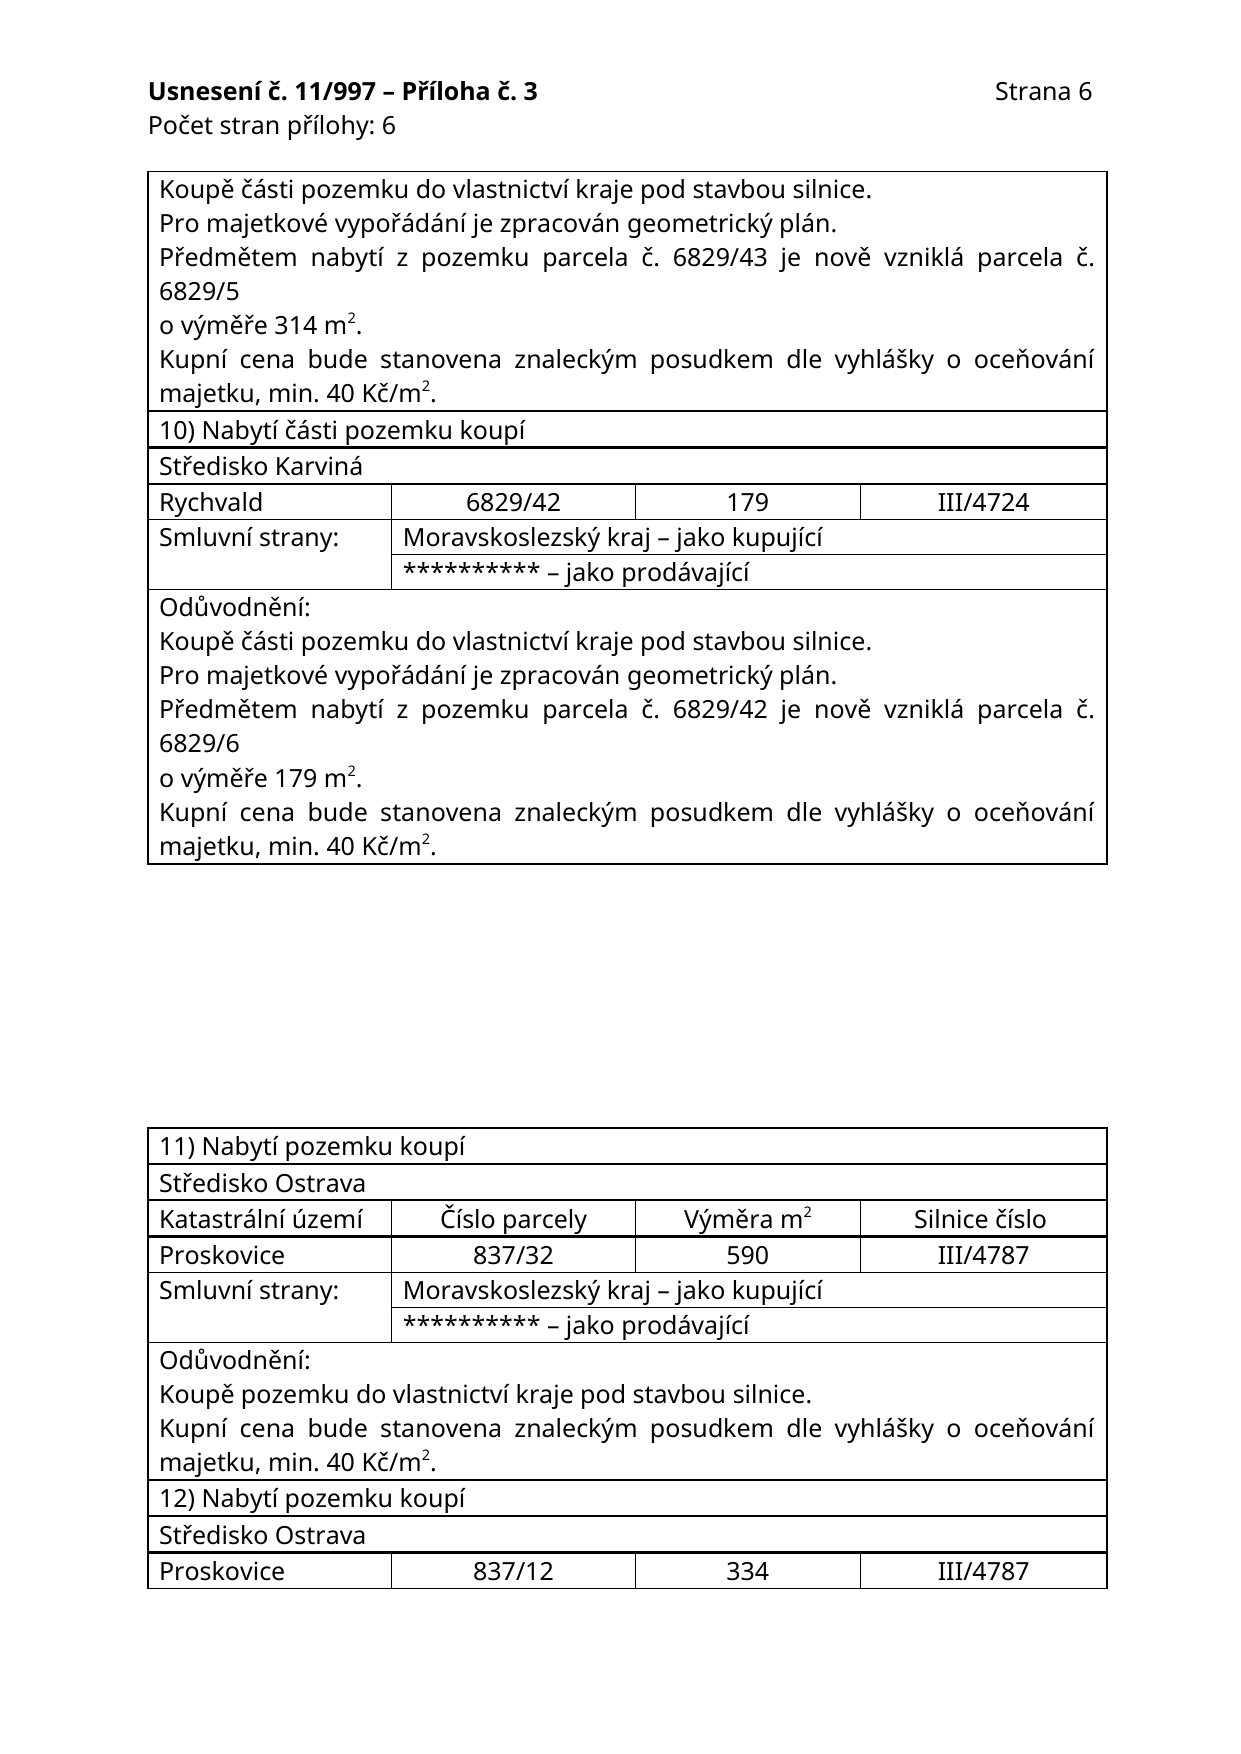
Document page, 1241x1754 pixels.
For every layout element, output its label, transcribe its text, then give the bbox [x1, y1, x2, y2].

table_cell ********** – jako prodávající [392, 1308, 1106, 1342]
table_cell Číslo parcely [392, 1201, 635, 1235]
table_cell III/4724 [861, 485, 1106, 519]
table_cell Smluvní strany: [149, 520, 391, 589]
table_cell 590 [636, 1238, 860, 1272]
table_cell 837/12 [392, 1554, 635, 1587]
table_cell 334 [636, 1554, 860, 1587]
table_cell 10) Nabytí části pozemku koupí [149, 412, 1106, 446]
table_cell 12) Nabytí pozemku koupí [149, 1481, 1106, 1515]
table_cell Výměra m2 [636, 1201, 860, 1235]
table_cell Silnice číslo [861, 1201, 1106, 1235]
table_cell 179 [636, 485, 860, 519]
table_cell Odůvodnění: Koupě části pozemku do vlastnictví kraje pod stavbou silnice. Pro majetkové vypořádání je zpracován geometrický plán. Předmětem nabytí z pozemku parcela č. 6829/42 je nově vzniklá parcela č. 6829/6 o výměře 179 m2. Kupní cena bude stanovena znaleckým posudkem dle vyhlášky o oceňování majetku, min. 40 Kč/m2. [149, 590, 1106, 862]
table_cell III/4787 [861, 1554, 1106, 1587]
table_cell 6829/42 [392, 485, 635, 519]
table_cell Proskovice [149, 1238, 391, 1272]
table_cell III/4787 [861, 1238, 1106, 1272]
table_cell 837/32 [392, 1238, 635, 1272]
table_cell Odůvodnění: Koupě pozemku do vlastnictví kraje pod stavbou silnice. Kupní cena bude stanovena znaleckým posudkem dle vyhlášky o oceňování majetku, min. 40 Kč/m2. [149, 1343, 1106, 1479]
table_cell ********** – jako prodávající [392, 555, 1106, 589]
table_cell Smluvní strany: [149, 1273, 391, 1342]
table_cell Moravskoslezský kraj – jako kupující [392, 520, 1106, 554]
table_cell Koupě části pozemku do vlastnictví kraje pod stavbou silnice. Pro majetkové vypořádání je zpracován geometrický plán. Předmětem nabytí z pozemku parcela č. 6829/43 je nově vzniklá parcela č. 6829/5 o výměře 314 m2. Kupní cena bude stanovena znaleckým posudkem dle vyhlášky o oceňování majetku, min. 40 Kč/m2. [149, 172, 1106, 410]
table_cell Moravskoslezský kraj – jako kupující [392, 1273, 1106, 1307]
table_cell Středisko Karviná [149, 449, 1106, 482]
table_cell Středisko Ostrava [149, 1517, 1106, 1551]
table_cell Katastrální území [149, 1201, 391, 1235]
table_cell Rychvald [149, 485, 391, 519]
table_header 11) Nabytí pozemku koupí [149, 1129, 1106, 1163]
table_cell Proskovice [149, 1554, 391, 1587]
table_cell Středisko Ostrava [149, 1165, 1106, 1199]
